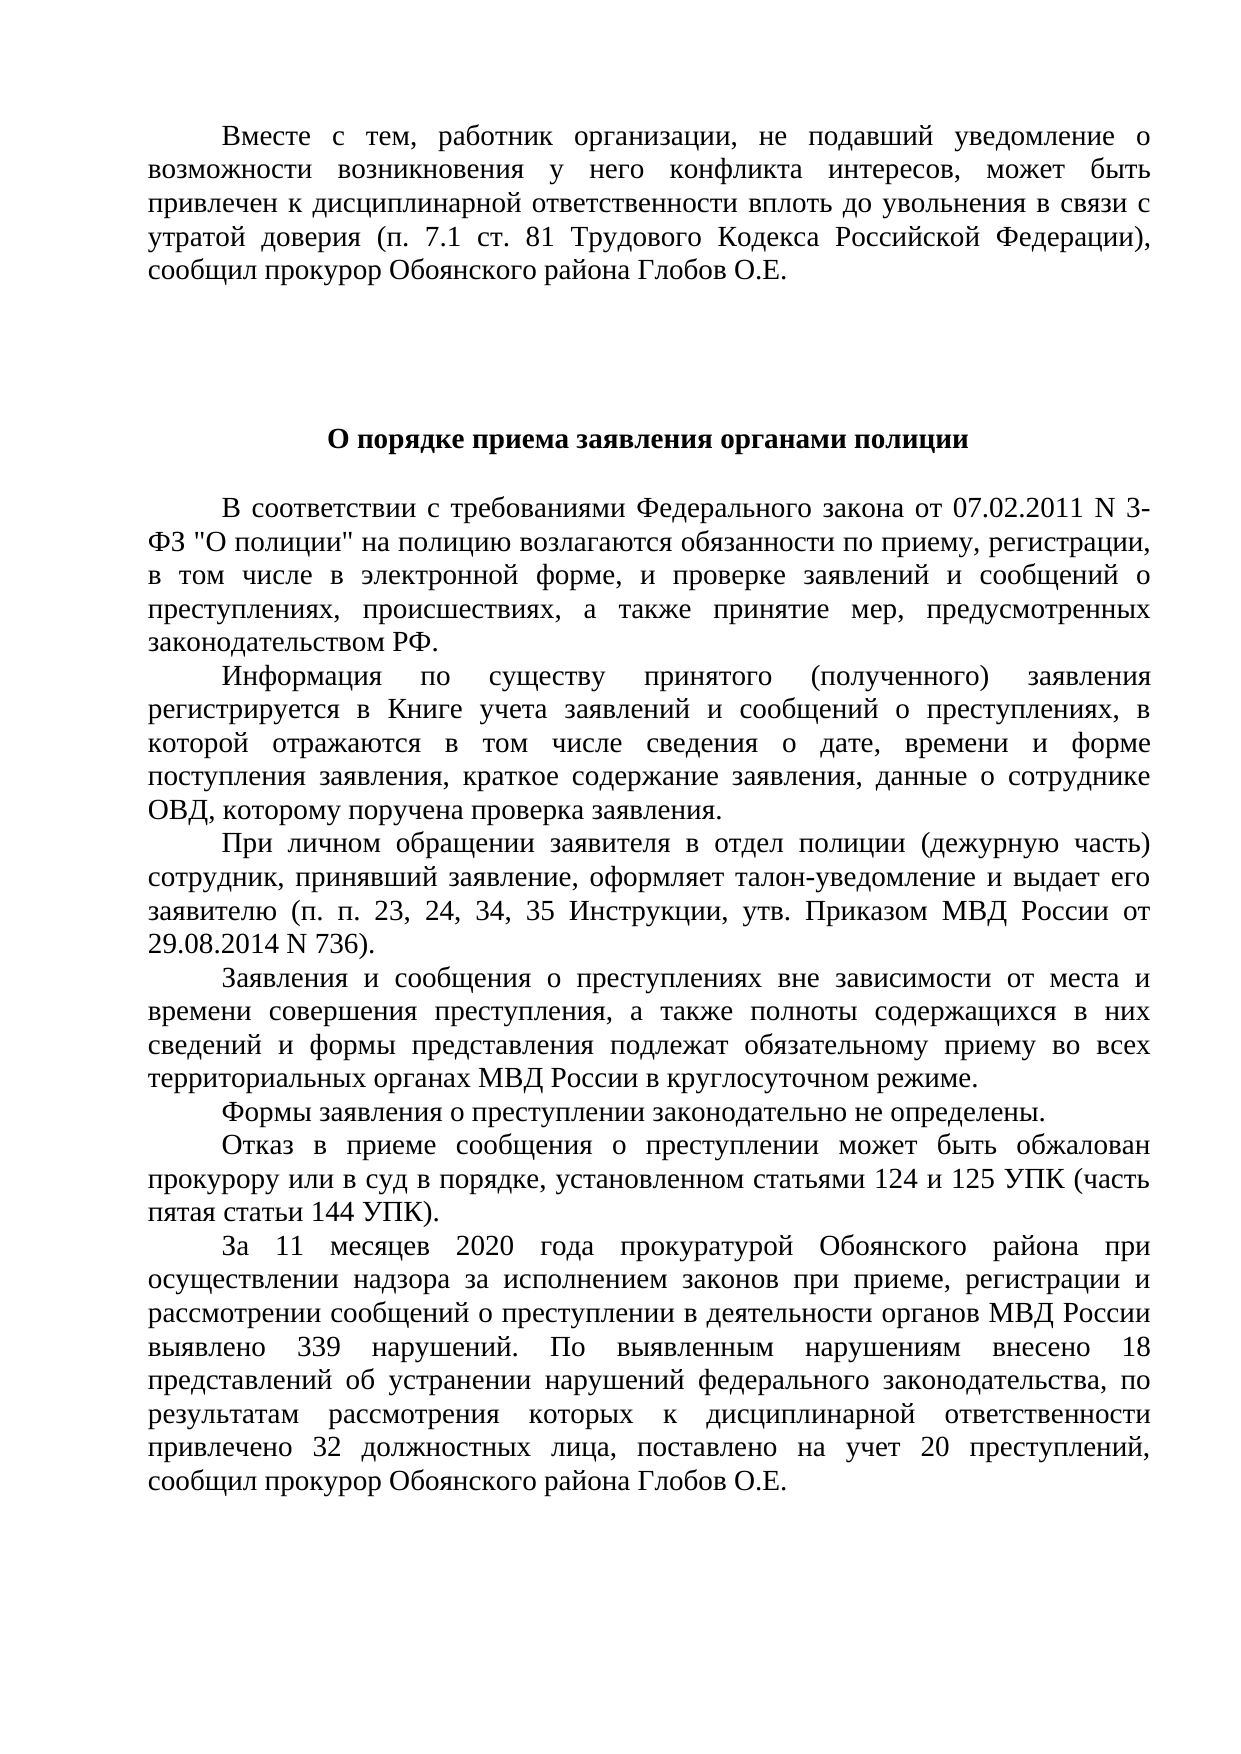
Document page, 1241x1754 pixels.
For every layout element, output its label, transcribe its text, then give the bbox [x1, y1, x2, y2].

table_header О порядке приема заявления органами полиции [146, 420, 1150, 457]
text Вместе с тем, работник организации, не подавший уведомление о возможности возникновения у него конфликта интересов, может быть привлечен к дисциплинарной ответственности вплоть до увольнения в связи с утратой доверия (п. 7.1 ст. 81 Трудового Кодекса Российской Федерации), сообщил прокурор Обоянского района Глобов О.Е. [148, 118, 1152, 286]
text За 11 месяцев 2020 года прокуратурой Обоянского района при осуществлении надзора за исполнением законов при приеме, регистрации и рассмотрении сообщений о преступлении в деятельности органов МВД России выявлено 339 нарушений. По выявленным нарушениям внесено 18 представлений об устранении нарушений федерального законодательства, по результатам рассмотрения которых к дисциплинарной ответственности привлечено 32 должностных лица, поставлено на учет 20 преступлений, сообщил прокурор Обоянского района Глобов О.Е. [148, 1228, 1152, 1496]
text При личном обращении заявителя в отдел полиции (дежурную часть) сотрудник, принявший заявление, оформляет талон-уведомление и выдает его заявителю (п. п. 23, 24, 34, 35 Инструкции, утв. Приказом МВД России от 29.08.2014 N 736). [148, 826, 1152, 960]
text Формы заявления о преступлении законодательно не определены. [148, 1094, 1152, 1127]
text Информация по существу принятого (полученного) заявления регистрируется в Книге учета заявлений и сообщений о преступлениях, в которой отражаются в том числе сведения о дате, времени и форме поступления заявления, краткое содержание заявления, данные о сотруднике ОВД, которому поручена проверка заявления. [148, 658, 1152, 826]
text В соответствии с требованиями Федерального закона от 07.02.2011 N 3-ФЗ "О полиции" на полицию возлагаются обязанности по приему, регистрации, в том числе в электронной форме, и проверке заявлений и сообщений о преступлениях, происшествиях, а также принятие мер, предусмотренных законодательством РФ. [148, 490, 1152, 658]
text Заявления и сообщения о преступлениях вне зависимости от места и времени совершения преступления, а также полноты содержащихся в них сведений и формы представления подлежат обязательному приему во всех территориальных органах МВД России в круглосуточном режиме. [148, 960, 1152, 1094]
text Отказ в приеме сообщения о преступлении может быть обжалован прокурору или в суд в порядке, установленном статьями 124 и 125 УПК (часть пятая статьи 144 УПК). [148, 1127, 1152, 1228]
